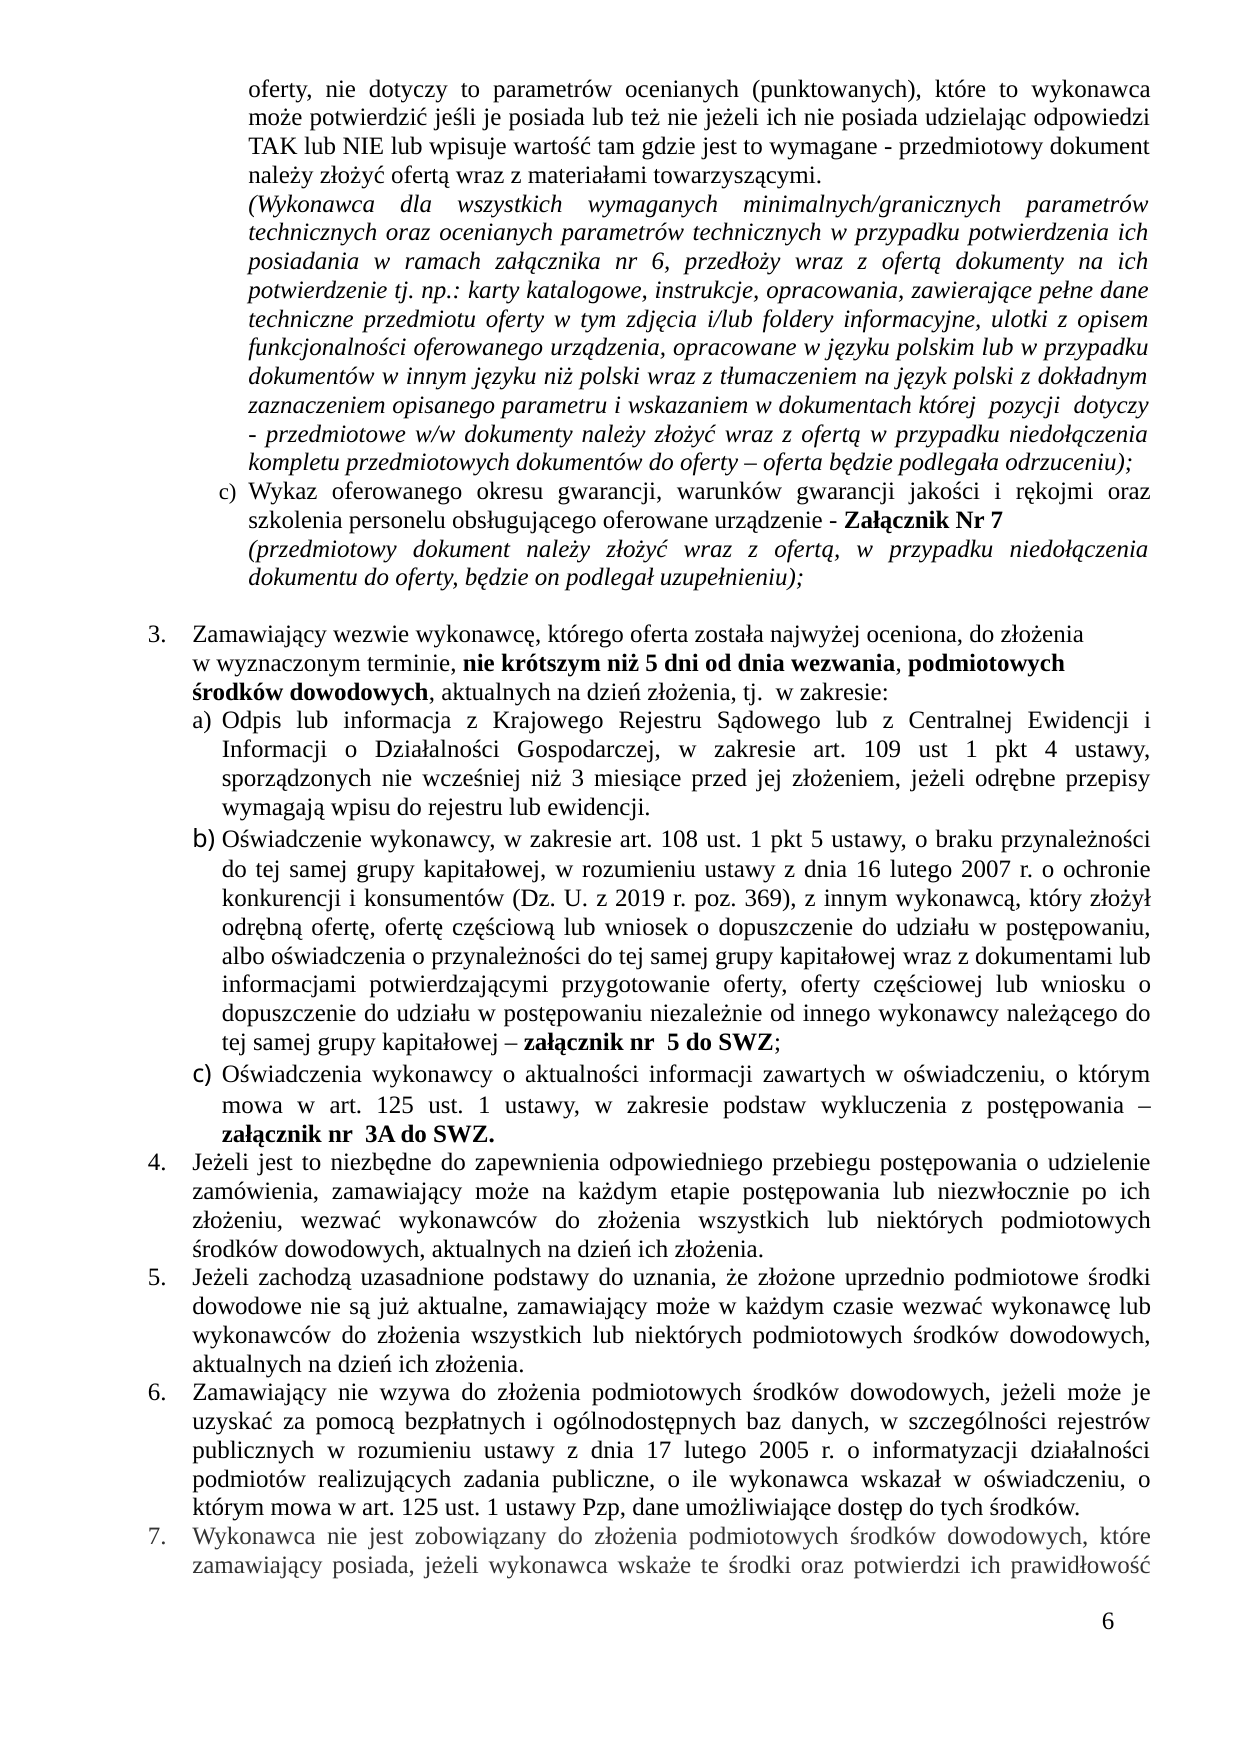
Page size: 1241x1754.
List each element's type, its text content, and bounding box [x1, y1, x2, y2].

list Wykaz oferowanego okresu gwarancji, warunków gwarancji jakości i rękojmi oraz szkolenia personelu obsługującego oferowane urządzenie - Załącznik Nr 7 [218, 476, 1152, 534]
text 5. Jeżeli zachodzą uzasadnione podstawy do uznania, że złożone uprzednio podmiotowe środki dowodowe nie są już aktualne, zamawiający może w każdym czasie wezwać wykonawcę lub wykonawców do złożenia wszystkich lub niektórych podmiotowych środków dowodowych, aktualnych na dzień ich złożenia. [148, 1262, 1152, 1377]
list Oświadczenie wykonawcy, w zakresie art. 108 ust. 1 pkt 5 ustawy, o braku przynależności do tej samej grupy kapitałowej, w rozumieniu ustawy z dnia 16 lutego 2007 r. o ochronie konkurencji i konsumentów (Dz. U. z 2019 r. poz. 369), z innym wykonawcą, który złożył odrębną ofertę, ofertę częściową lub wniosek o dopuszczenie do udziału w postępowaniu, albo oświadczenia o przynależności do tej samej grupy kapitałowej wraz z dokumentami lub informacjami potwierdzającymi przygotowanie oferty, oferty częściowej lub wniosku o dopuszczenie do udziału w postępowaniu niezależnie od innego wykonawcy należącego do tej samej grupy kapitałowej – załącznik nr 5 do SWZ; [192, 821, 1152, 1056]
list Oświadczenia wykonawcy o aktualności informacji zawartych w oświadczeniu, o którym mowa w art. 125 ust. 1 ustawy, w zakresie podstaw wykluczenia z postępowania – załącznik nr 3A do SWZ. [192, 1056, 1152, 1147]
text (Wykonawca dla wszystkich wymaganych minimalnych/granicznych parametrów technicznych oraz ocenianych parametrów technicznych w przypadku potwierdzenia ich posiadania w ramach załącznika nr 6, przedłoży wraz z ofertą dokumenty na ich potwierdzenie tj. np.: karty katalogowe, instrukcje, opracowania, zawierające pełne dane techniczne przedmiotu oferty w tym zdjęcia i/lub foldery informacyjne, ulotki z opisem funkcjonalności oferowanego urządzenia, opracowane w języku polskim lub w przypadku dokumentów w innym języku niż polski wraz z tłumaczeniem na język polski z dokładnym zaznaczeniem opisanego parametru i wskazaniem w dokumentach której pozycji dotyczy - przedmiotowe w/w dokumenty należy złożyć wraz z ofertą w przypadku niedołączenia kompletu przedmiotowych dokumentów do oferty – oferta będzie podlegała odrzuceniu); [248, 189, 1152, 476]
list Odpis lub informacja z Krajowego Rejestru Sądowego lub z Centralnej Ewidencji i Informacji o Działalności Gospodarczej, w zakresie art. 109 ust 1 pkt 4 ustawy, sporządzonych nie wcześniej niż 3 miesiące przed jej złożeniem, jeżeli odrębne przepisy wymagają wpisu do rejestru lub ewidencji. [192, 706, 1152, 821]
text (przedmiotowy dokument należy złożyć wraz z ofertą, w przypadku niedołączenia dokumentu do oferty, będzie on podlegał uzupełnieniu); [248, 534, 1152, 591]
text 4. Jeżeli jest to niezbędne do zapewnienia odpowiedniego przebiegu postępowania o udzielenie zamówienia, zamawiający może na każdym etapie postępowania lub niezwłocznie po ich złożeniu, wezwać wykonawców do złożenia wszystkich lub niektórych podmiotowych środków dowodowych, aktualnych na dzień ich złożenia. [148, 1147, 1152, 1262]
text 7. Wykonawca nie jest zobowiązany do złożenia podmiotowych środków dowodowych, które zamawiający posiada, jeżeli wykonawca wskaże te środki oraz potwierdzi ich prawidłowość [148, 1521, 1152, 1579]
list oferty, nie dotyczy to parametrów ocenianych (punktowanych), które to wykonawca może potwierdzić jeśli je posiada lub też nie jeżeli ich nie posiada udzielając odpowiedzi TAK lub NIE lub wpisuje wartość tam gdzie jest to wymagane - przedmiotowy dokument należy złożyć ofertą wraz z materiałami towarzyszącymi. [218, 74, 1152, 189]
text 6. Zamawiający nie wzywa do złożenia podmiotowych środków dowodowych, jeżeli może je uzyskać za pomocą bezpłatnych i ogólnodostępnych baz danych, w szczególności rejestrów publicznych w rozumieniu ustawy z dnia 17 lutego 2005 r. o informatyzacji działalności podmiotów realizujących zadania publiczne, o ile wykonawca wskazał w oświadczeniu, o którym mowa w art. 125 ust. 1 ustawy Pzp, dane umożliwiające dostęp do tych środków. [148, 1377, 1152, 1521]
text 3. Zamawiający wezwie wykonawcę, którego oferta została najwyżej oceniona, do złożenia w wyznaczonym terminie, nie krótszym niż 5 dni od dnia wezwania, podmiotowych środków dowodowych, aktualnych na dzień złożenia, tj. w zakresie: [148, 619, 1152, 706]
